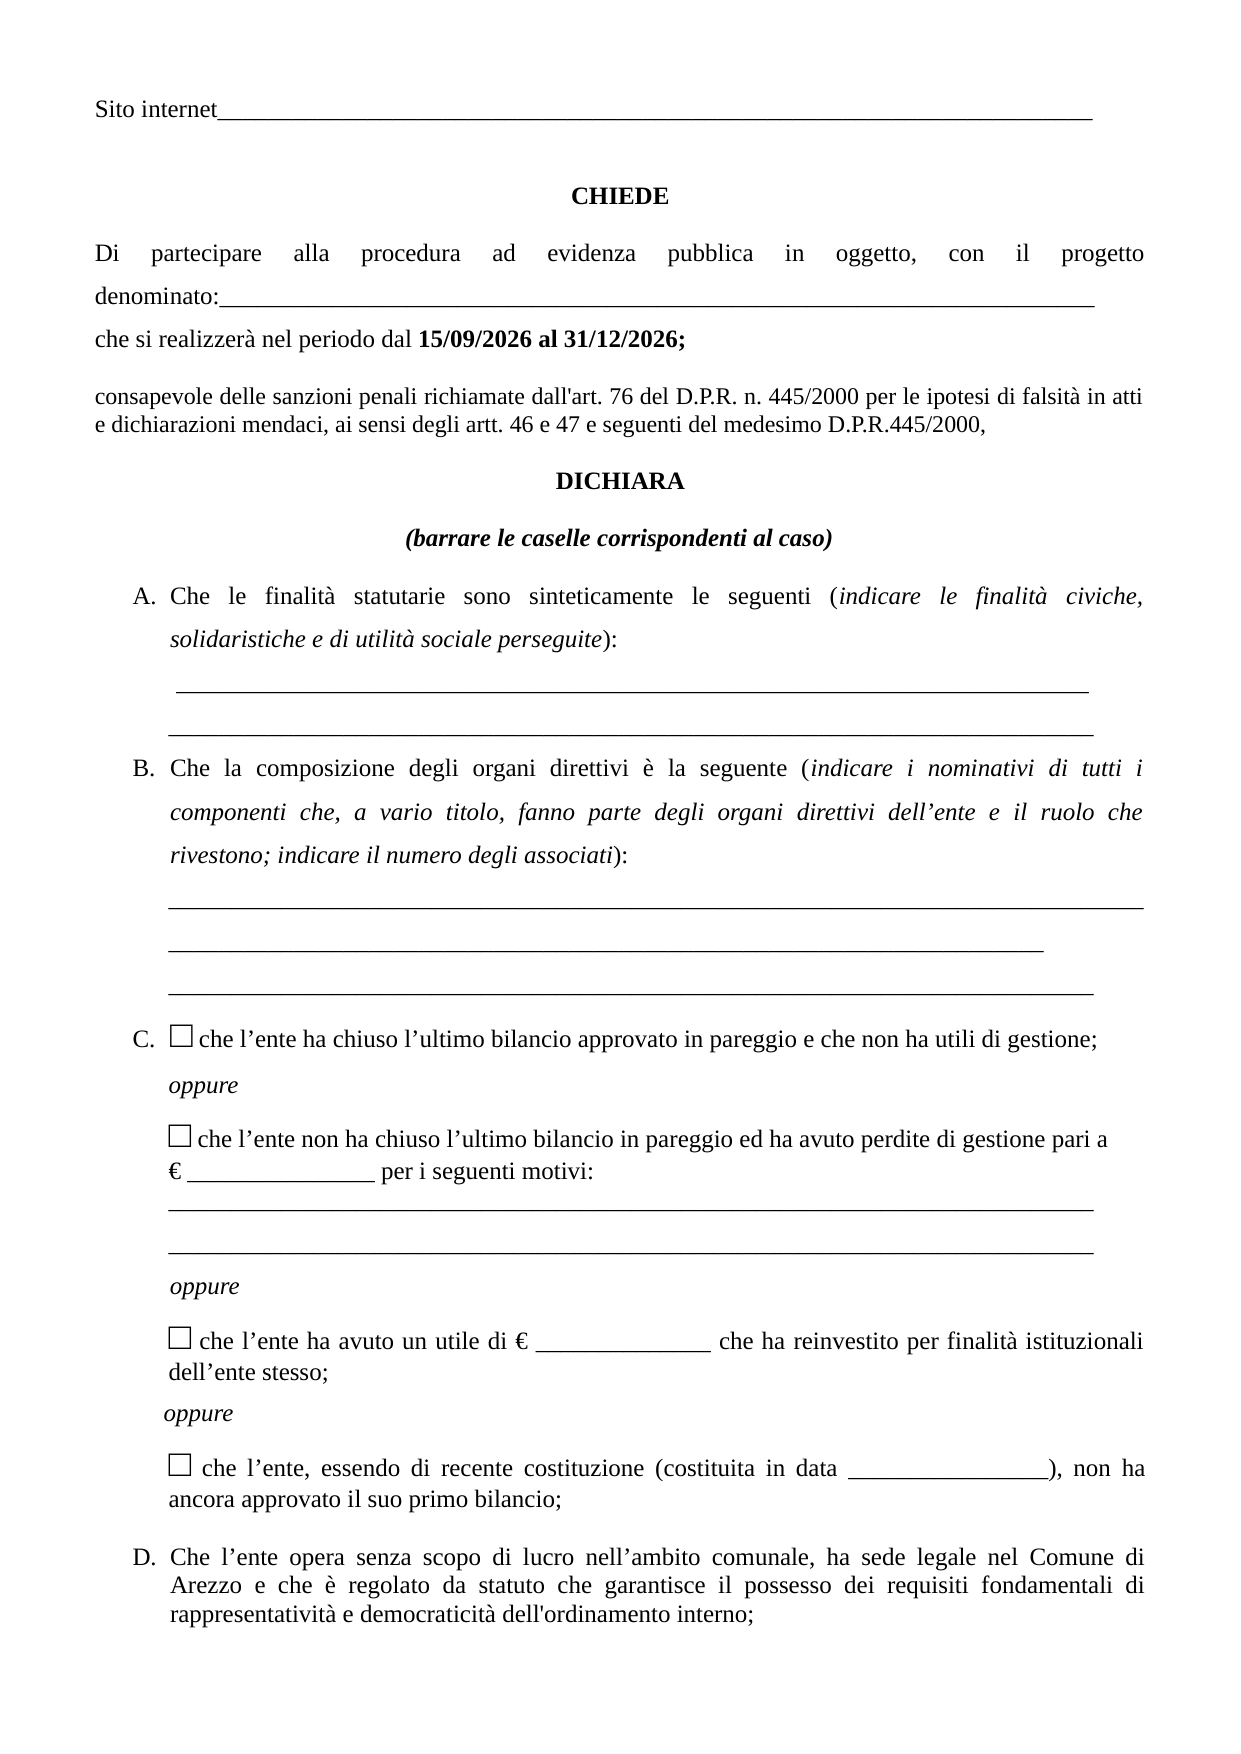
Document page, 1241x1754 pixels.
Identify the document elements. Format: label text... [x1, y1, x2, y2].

text DICHIARA [94, 466, 1146, 495]
text (barrare le caselle corrispondenti al caso) [94, 523, 1146, 552]
text oppure [94, 1271, 1146, 1300]
text __________________________________________________________________________ [168, 710, 1146, 739]
text oppure [94, 1070, 1146, 1098]
list Che la composizione degli organi direttivi è la seguente (indicare i nominativi di tutti i componenti che, a vario titolo, fanno parte degli organi direttivi dell’ente e il ruolo che rivestono; indicare il numero degli associati): [132, 753, 1146, 868]
text __________________________________________________________________________ [168, 969, 1146, 998]
text oppure [94, 1398, 1146, 1427]
list Che le finalità statutarie sono sinteticamente le seguenti (indicare le finalità civiche, solidaristiche e di utilità sociale perseguite): [132, 581, 1146, 653]
text __________________________________________________________________________ [168, 1228, 1146, 1257]
text □ che l’ente, essendo di recente costituzione (costituita in data ________________), non ha ancora approvato il suo primo bilancio; [168, 1441, 1146, 1513]
text ____________________________________________________________________________________________________________________________________________________ [168, 883, 1146, 955]
list _________________________________________________________________________ [132, 667, 1146, 696]
list Che l’ente opera senza scopo di lucro nell’ambito comunale, ha sede legale nel Comune di Arezzo e che è regolato da statuto che garantisce il possesso dei requisiti fondamentali di rappresentatività e democraticità dell'ordinamento interno; [132, 1542, 1146, 1628]
text □ che l’ente non ha chiuso l’ultimo bilancio in pareggio ed ha avuto perdite di gestione pari a [168, 1113, 1146, 1156]
text consapevole delle sanzioni penali richiamate dall'art. 76 del D.P.R. n. 445/2000 per le ipotesi di falsità in atti e dichiarazioni mendaci, ai sensi degli artt. 46 e 47 e seguenti del medesimo D.P.R.445/2000, [94, 382, 1146, 437]
text □ che l’ente ha avuto un utile di € ______________ che ha reinvestito per finalità istituzionali dell’ente stesso; [168, 1314, 1146, 1386]
list □ che l’ente ha chiuso l’ultimo bilancio approvato in pareggio e che non ha utili di gestione; [132, 1012, 1146, 1055]
text Sito internet______________________________________________________________________ [94, 94, 1146, 123]
text CHIEDE [94, 181, 1146, 209]
text Di partecipare alla procedura ad evidenza pubblica in oggetto, con il progetto denominato:______________________________________________________________________ [94, 238, 1146, 310]
text che si realizzerà nel periodo dal 15/09/2026 al 31/12/2026; [94, 324, 1146, 353]
text € _______________ per i seguenti motivi: [168, 1156, 1146, 1185]
text __________________________________________________________________________ [168, 1185, 1146, 1213]
